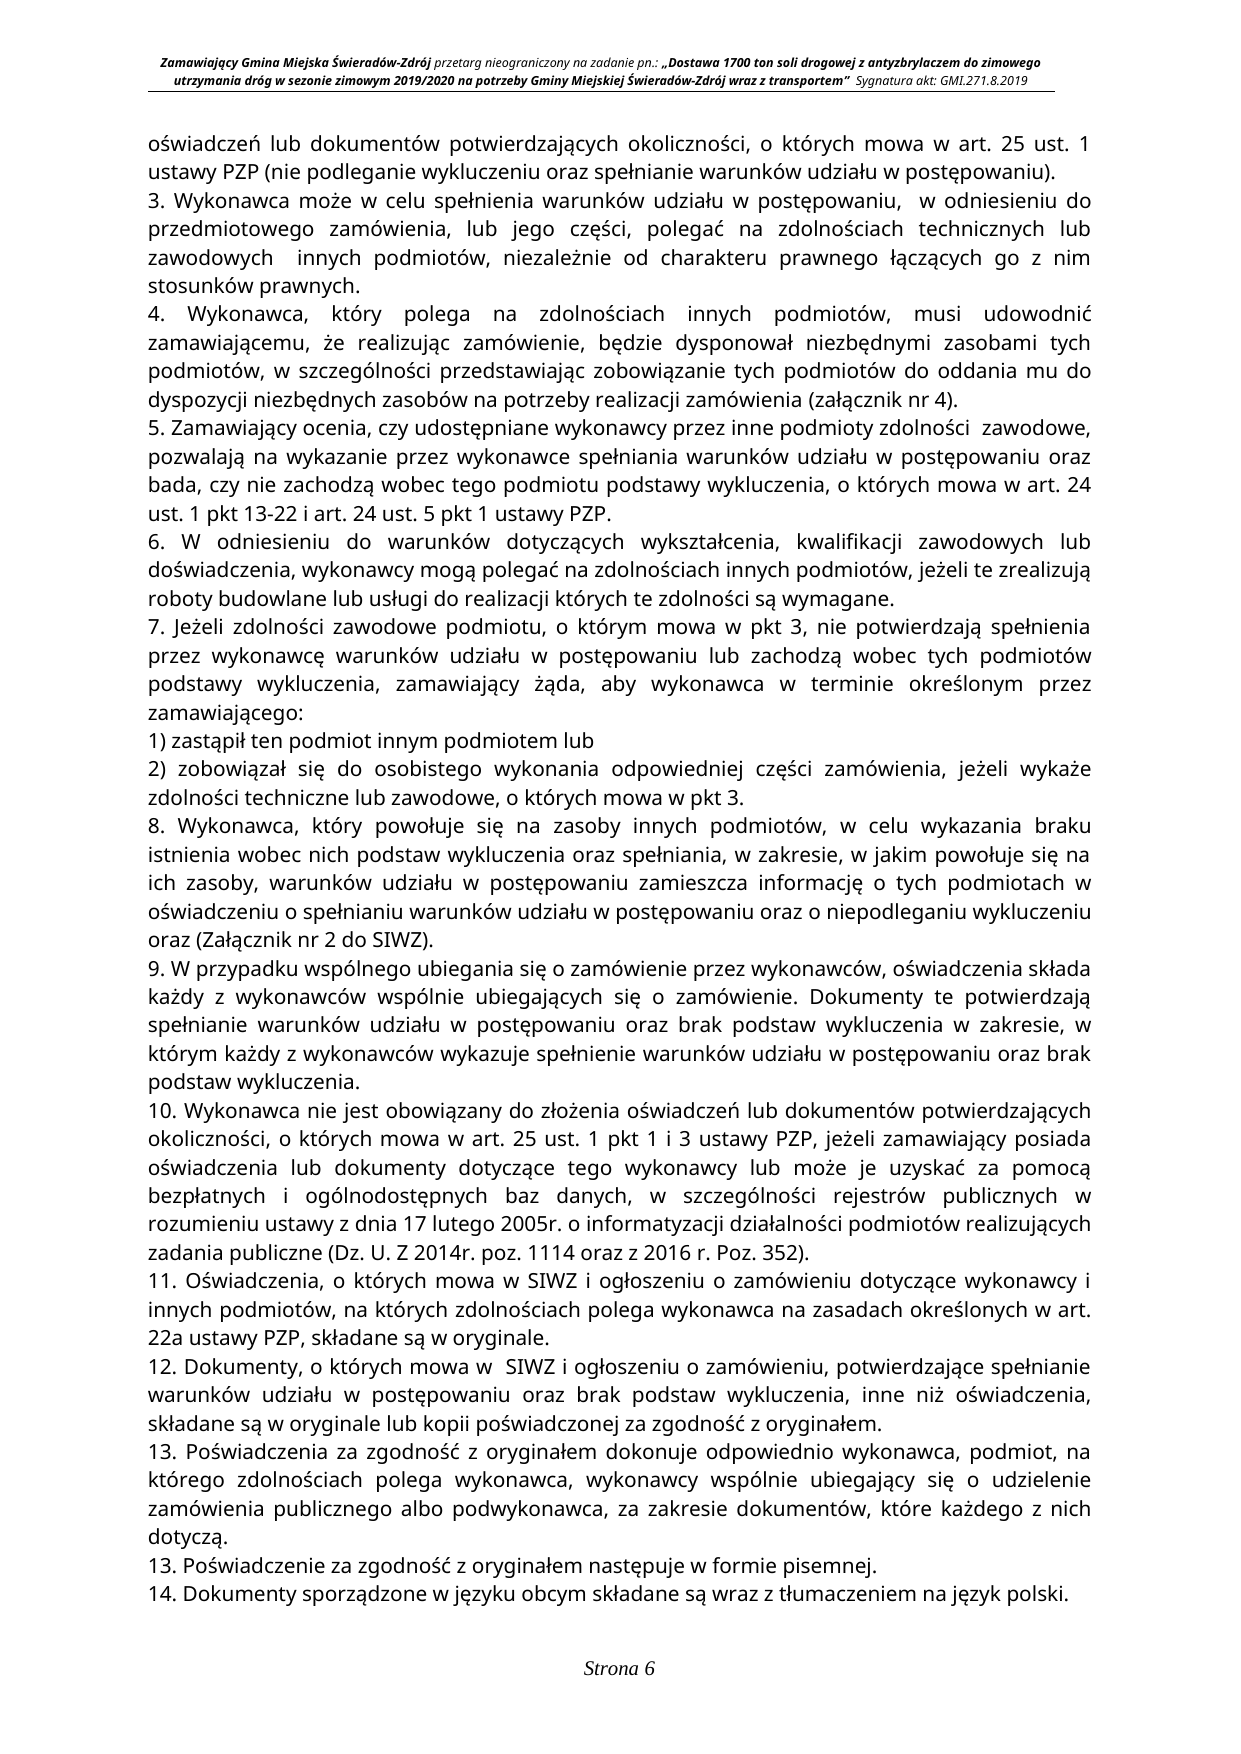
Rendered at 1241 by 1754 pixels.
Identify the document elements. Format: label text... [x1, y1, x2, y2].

text 2) zobowiązał się do osobistego wykonania odpowiedniej części zamówienia, jeżeli wykaże zdolności techniczne lub zawodowe, o których mowa w pkt 3. [148, 754, 1092, 811]
text 6. W odniesieniu do warunków dotyczących wykształcenia, kwalifikacji zawodowych lub doświadczenia, wykonawcy mogą polegać na zdolnościach innych podmiotów, jeżeli te zrealizują roboty budowlane lub usługi do realizacji których te zdolności są wymagane. [148, 527, 1092, 612]
text 12. Dokumenty, o których mowa w SIWZ i ogłoszeniu o zamówieniu, potwierdzające spełnianie warunków udziału w postępowaniu oraz brak podstaw wykluczenia, inne niż oświadczenia, składane są w oryginale lub kopii poświadczonej za zgodność z oryginałem. [148, 1352, 1092, 1437]
text 5. Zamawiający ocenia, czy udostępniane wykonawcy przez inne podmioty zdolności zawodowe, pozwalają na wykazanie przez wykonawce spełniania warunków udziału w postępowaniu oraz bada, czy nie zachodzą wobec tego podmiotu podstawy wykluczenia, o których mowa w art. 24 ust. 1 pkt 13-22 i art. 24 ust. 5 pkt 1 ustawy PZP. [148, 413, 1092, 527]
text 1) zastąpił ten podmiot innym podmiotem lub [148, 726, 1092, 754]
text 14. Dokumenty sporządzone w języku obcym składane są wraz z tłumaczeniem na język polski. [148, 1579, 1092, 1608]
text 13. Poświadczenia za zgodność z oryginałem dokonuje odpowiednio wykonawca, podmiot, na którego zdolnościach polega wykonawca, wykonawcy wspólnie ubiegający się o udzielenie zamówienia publicznego albo podwykonawca, za zakresie dokumentów, które każdego z nich dotyczą. [148, 1437, 1092, 1551]
text 10. Wykonawca nie jest obowiązany do złożenia oświadczeń lub dokumentów potwierdzających okoliczności, o których mowa w art. 25 ust. 1 pkt 1 i 3 ustawy PZP, jeżeli zamawiający posiada oświadczenia lub dokumenty dotyczące tego wykonawcy lub może je uzyskać za pomocą bezpłatnych i ogólnodostępnych baz danych, w szczególności rejestrów publicznych w rozumieniu ustawy z dnia 17 lutego 2005r. o informatyzacji działalności podmiotów realizujących zadania publiczne (Dz. U. Z 2014r. poz. 1114 oraz z 2016 r. Poz. 352). [148, 1096, 1092, 1266]
text 13. Poświadczenie za zgodność z oryginałem następuje w formie pisemnej. [148, 1551, 1092, 1579]
text 3. Wykonawca może w celu spełnienia warunków udziału w postępowaniu, w odniesieniu do przedmiotowego zamówienia, lub jego części, polegać na zdolnościach technicznych lub zawodowych innych podmiotów, niezależnie od charakteru prawnego łączących go z nim stosunków prawnych. [148, 186, 1092, 299]
text 4. Wykonawca, który polega na zdolnościach innych podmiotów, musi udowodnić zamawiającemu, że realizując zamówienie, będzie dysponował niezbędnymi zasobami tych podmiotów, w szczególności przedstawiając zobowiązanie tych podmiotów do oddania mu do dyspozycji niezbędnych zasobów na potrzeby realizacji zamówienia (załącznik nr 4). [148, 299, 1092, 413]
text 7. Jeżeli zdolności zawodowe podmiotu, o którym mowa w pkt 3, nie potwierdzają spełnienia przez wykonawcę warunków udziału w postępowaniu lub zachodzą wobec tych podmiotów podstawy wykluczenia, zamawiający żąda, aby wykonawca w terminie określonym przez zamawiającego: [148, 612, 1092, 726]
text oświadczeń lub dokumentów potwierdzających okoliczności, o których mowa w art. 25 ust. 1 ustawy PZP (nie podleganie wykluczeniu oraz spełnianie warunków udziału w postępowaniu). [148, 129, 1092, 186]
text 11. Oświadczenia, o których mowa w SIWZ i ogłoszeniu o zamówieniu dotyczące wykonawcy i innych podmiotów, na których zdolnościach polega wykonawca na zasadach określonych w art. 22a ustawy PZP, składane są w oryginale. [148, 1266, 1092, 1352]
text 9. W przypadku wspólnego ubiegania się o zamówienie przez wykonawców, oświadczenia składa każdy z wykonawców wspólnie ubiegających się o zamówienie. Dokumenty te potwierdzają spełnianie warunków udziału w postępowaniu oraz brak podstaw wykluczenia w zakresie, w którym każdy z wykonawców wykazuje spełnienie warunków udziału w postępowaniu oraz brak podstaw wykluczenia. [148, 954, 1092, 1096]
text 8. Wykonawca, który powołuje się na zasoby innych podmiotów, w celu wykazania braku istnienia wobec nich podstaw wykluczenia oraz spełniania, w zakresie, w jakim powołuje się na ich zasoby, warunków udziału w postępowaniu zamieszcza informację o tych podmiotach w oświadczeniu o spełnianiu warunków udziału w postępowaniu oraz o niepodleganiu wykluczeniu oraz (Załącznik nr 2 do SIWZ). [148, 811, 1092, 954]
